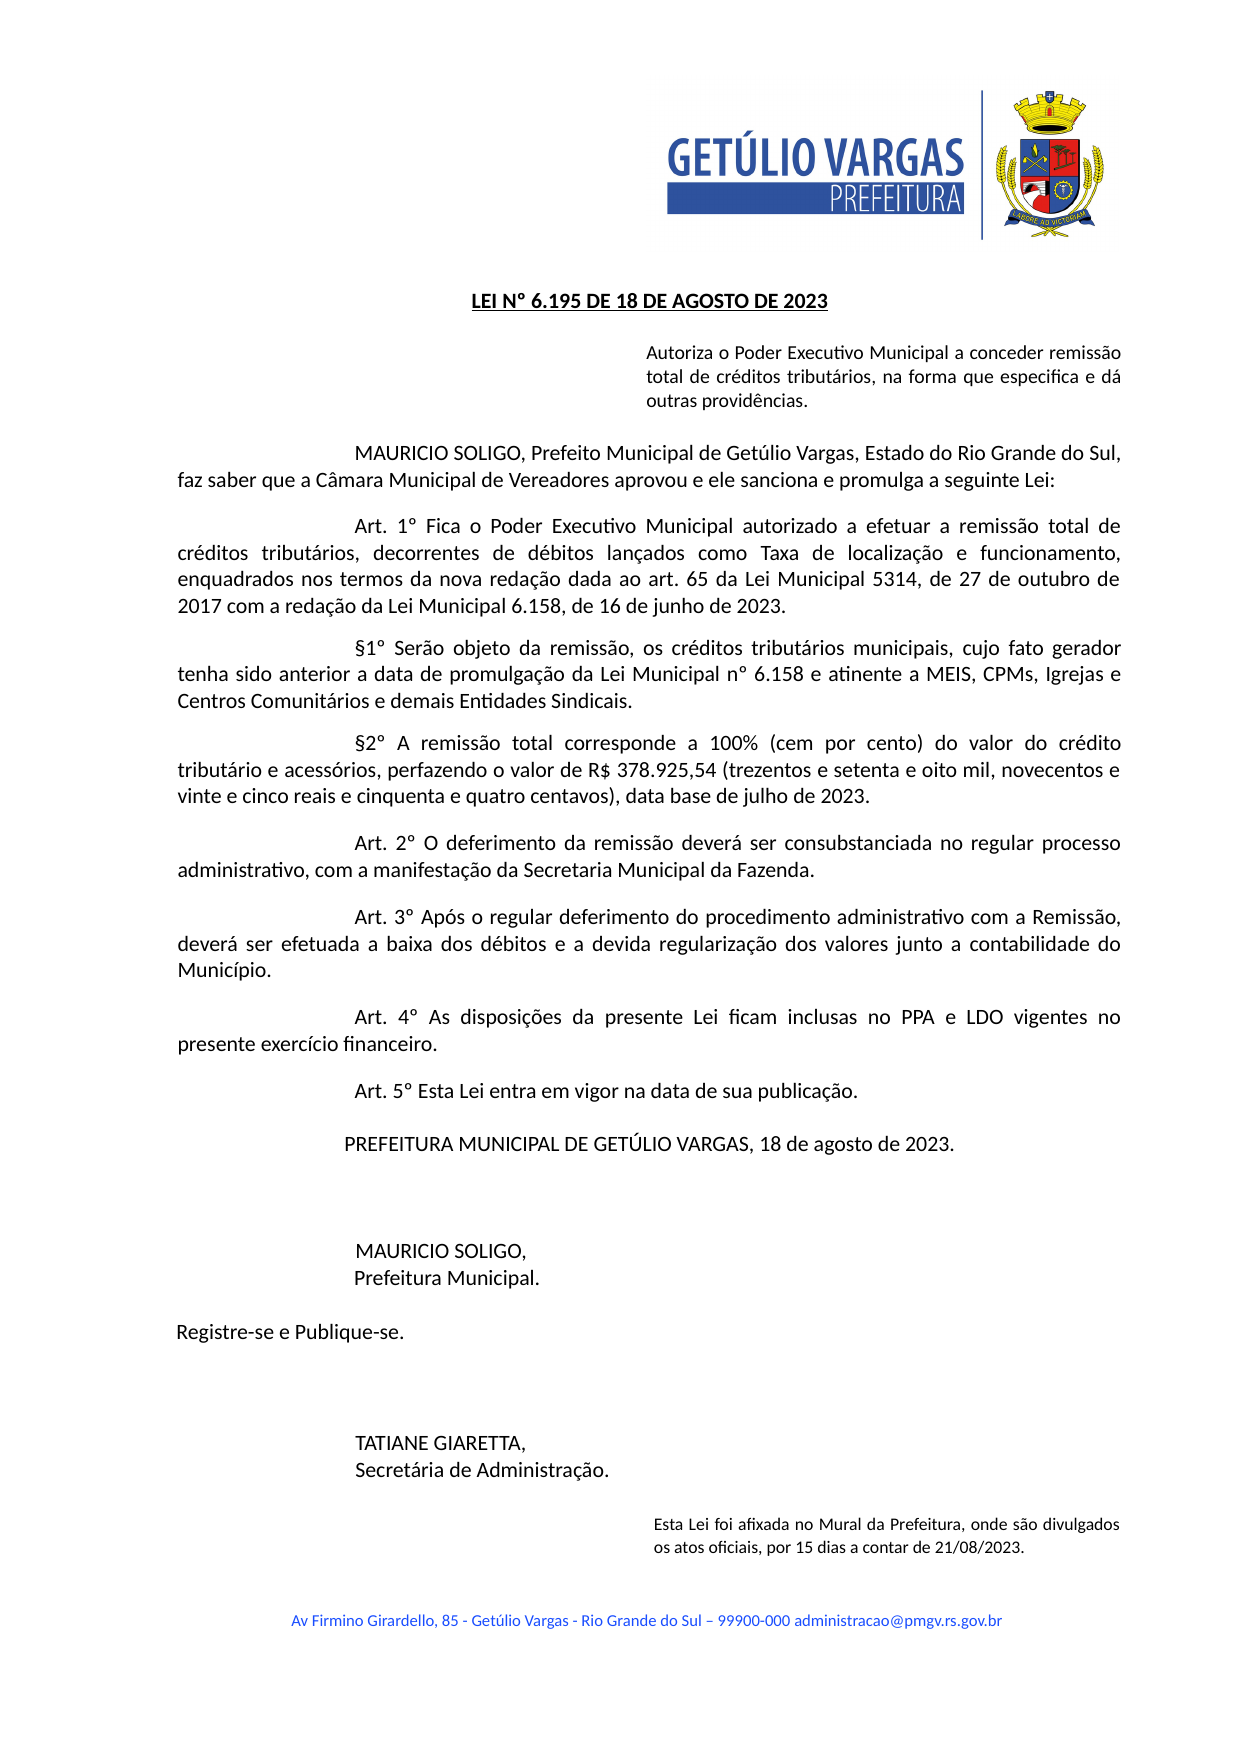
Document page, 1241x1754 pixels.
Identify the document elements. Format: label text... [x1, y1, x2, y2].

text Prefeitura Municipal. [295, 1264, 1122, 1291]
text LEI Nº 6.195 DE 18 DE AGOSTO DE 2023 [177, 287, 1122, 314]
text §2º A remissão total corresponde a 100% (cem por cento) do valor do crédito tributário e acessórios, perfazendo o valor de R$ 378.925,54 (trezentos e setenta e oito mil, novecentos e vinte e cinco reais e cinquenta e quatro centavos), data base de julho de 2023. [177, 729, 1122, 809]
text §1º Serão objeto da remissão, os créditos tributários municipais, cujo fato gerador tenha sido anterior a data de promulgação da Lei Municipal nº 6.158 e atinente a MEIS, CPMs, Igrejas e Centros Comunitários e demais Entidades Sindicais. [177, 634, 1122, 714]
text MAURICIO SOLIGO, Prefeito Municipal de Getúlio Vargas, Estado do Rio Grande do Sul, faz saber que a Câmara Municipal de Vereadores aprovou e ele sanciona e promulga a seguinte Lei: [177, 439, 1122, 493]
text Registre-se e Publique-se. [176, 1318, 1122, 1345]
text Art. 1º Fica o Poder Executivo Municipal autorizado a efetuar a remissão total de créditos tributários, decorrentes de débitos lançados como Taxa de localização e funcionamento, enquadrados nos termos da nova redação dada ao art. 65 da Lei Municipal 5314, de 27 de outubro de 2017 com a redação da Lei Municipal 6.158, de 16 de junho de 2023. [177, 512, 1122, 619]
text PREFEITURA MUNICIPAL DE GETÚLIO VARGAS, 18 de agosto de 2023. [177, 1131, 1122, 1157]
text Art. 5º Esta Lei entra em vigor na data de sua publicação. [177, 1077, 1122, 1104]
text Esta Lei foi afixada no Mural da Prefeitura, onde são divulgados os atos oficiais, por 15 dias a contar de 21/08/2023. [654, 1513, 1121, 1558]
text TATIANE GIARETTA, [295, 1429, 1122, 1456]
text Art. 3º Após o regular deferimento do procedimento administrativo com a Remissão, deverá ser efetuada a baixa dos débitos e a devida regularização dos valores junto a contabilidade do Município. [177, 903, 1122, 983]
text Art. 4º As disposições da presente Lei ficam inclusas no PPA e LDO vigentes no presente exercício financeiro. [177, 1003, 1122, 1057]
text Secretária de Administração. [295, 1456, 1122, 1483]
text MAURICIO SOLIGO, [295, 1237, 1122, 1264]
text Art. 2º O deferimento da remissão deverá ser consubstanciada no regular processo administrativo, com a manifestação da Secretaria Municipal da Fazenda. [177, 829, 1122, 883]
text Autoriza o Poder Executivo Municipal a conceder remissão total de créditos tributários, na forma que especifica e dá outras providências. [646, 340, 1122, 413]
